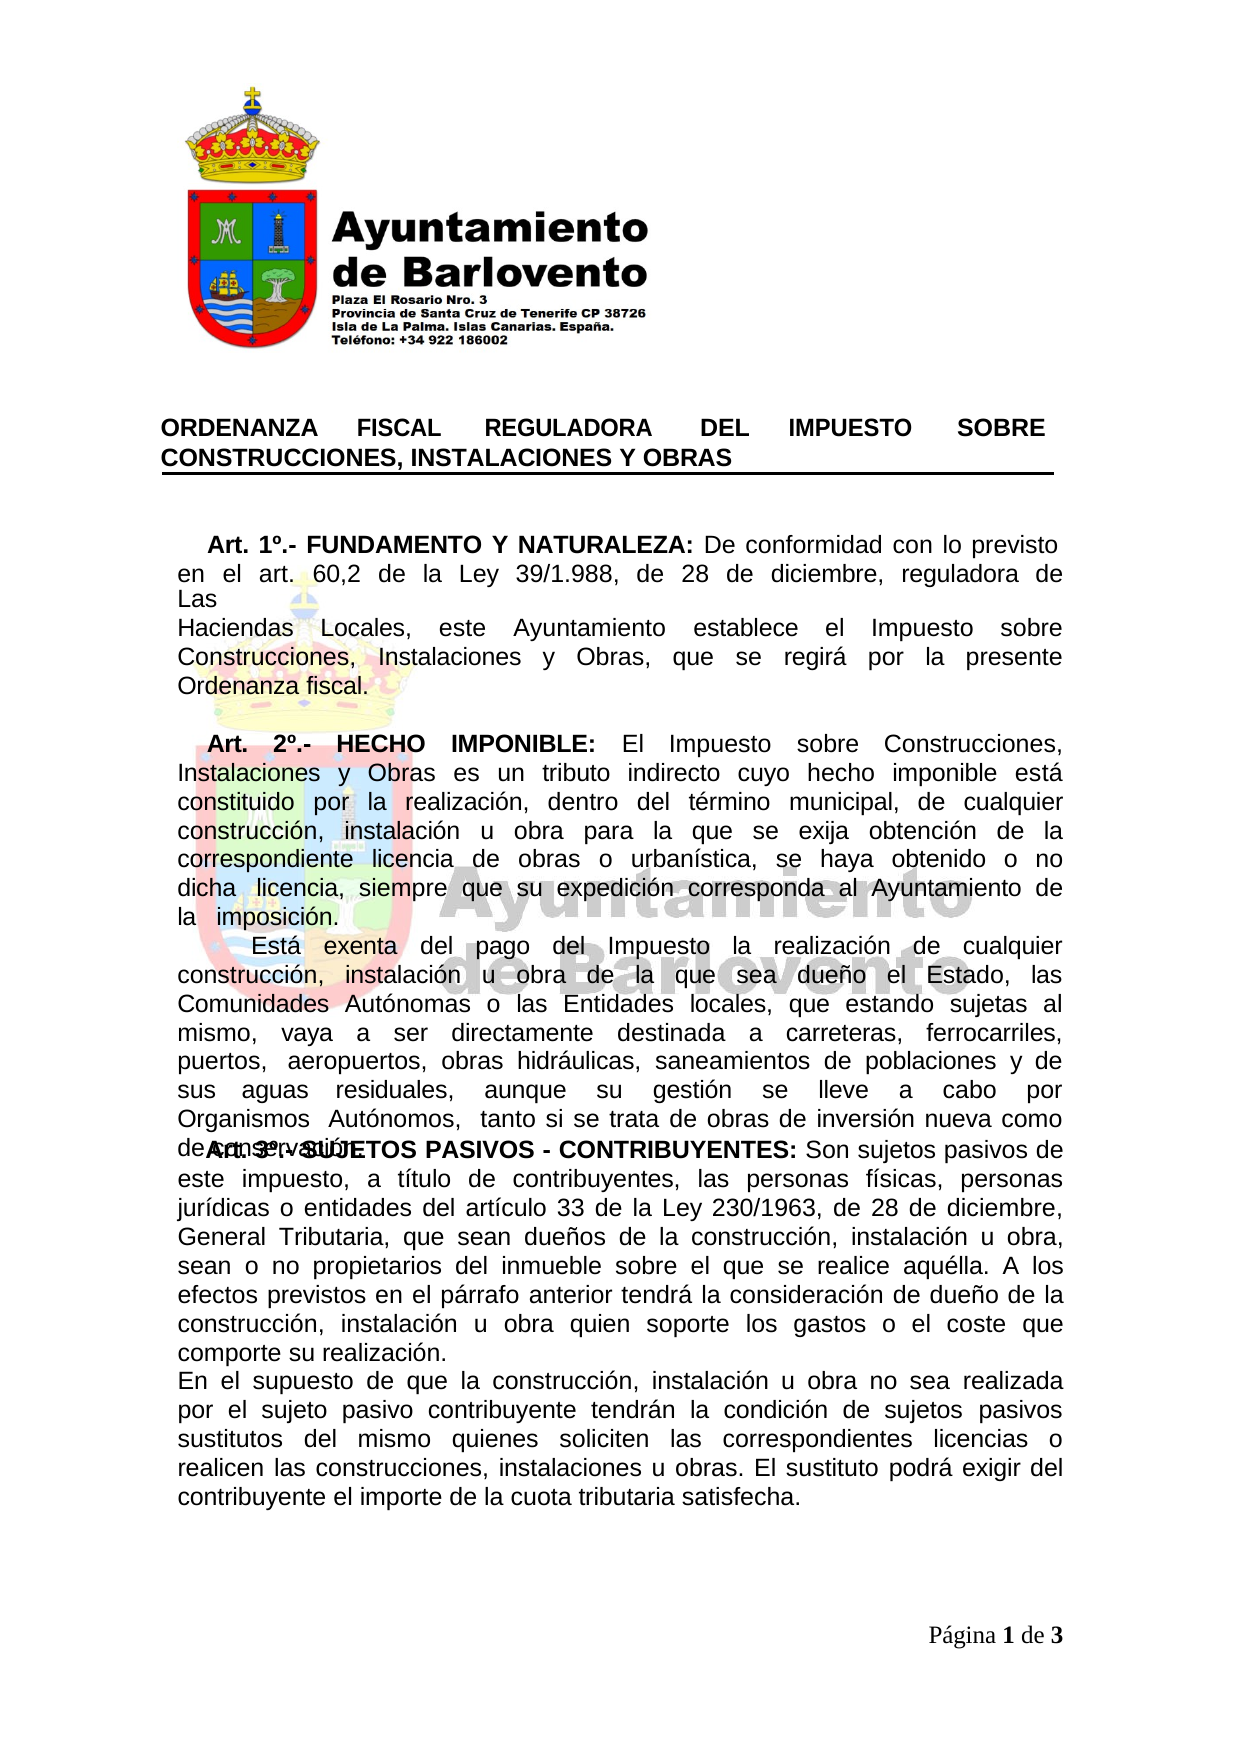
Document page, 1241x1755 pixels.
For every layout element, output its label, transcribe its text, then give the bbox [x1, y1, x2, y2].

text Art. 3º.- SUJETOS PASIVOS - CONTRIBUYENTES: Son sujetos pasivos de este impuesto, a título de contribuyentes, las personas físicas, personas jurídicas o entidades del artículo 33 de la Ley 230/1963, de 28 de diciembre, General Tributaria, que sean dueños de la construcción, instalación u obra, sean o no propietarios del inmueble sobre el que se realice aquélla. A los efectos previstos en el párrafo anterior tendrá la consideración de dueño de la construcción, instalación u obra quien soporte los gastos o el coste que comporte su realización. [177, 1136, 1064, 1366]
text En el supuesto de que la construcción, instalación u obra no sea realizada por el sujeto pasivo contribuyente tendrán la condición de sujetos pasivos sustitutos del mismo quienes soliciten las correspondientes licencias o realicen las construcciones, instalaciones u obras. El sustituto podrá exigir del contribuyente el importe de la cuota tributaria satisfecha. [177, 1366, 1063, 1510]
text Art. 1º.- FUNDAMENTO Y NATURALEZA: De conformidad con lo previsto [207, 530, 1080, 559]
subtitle ORDENANZA FISCAL REGULADORA DEL IMPUESTO SOBRE CONSTRUCCIONES, INSTALACIONES Y OBRAS [160, 413, 1063, 471]
